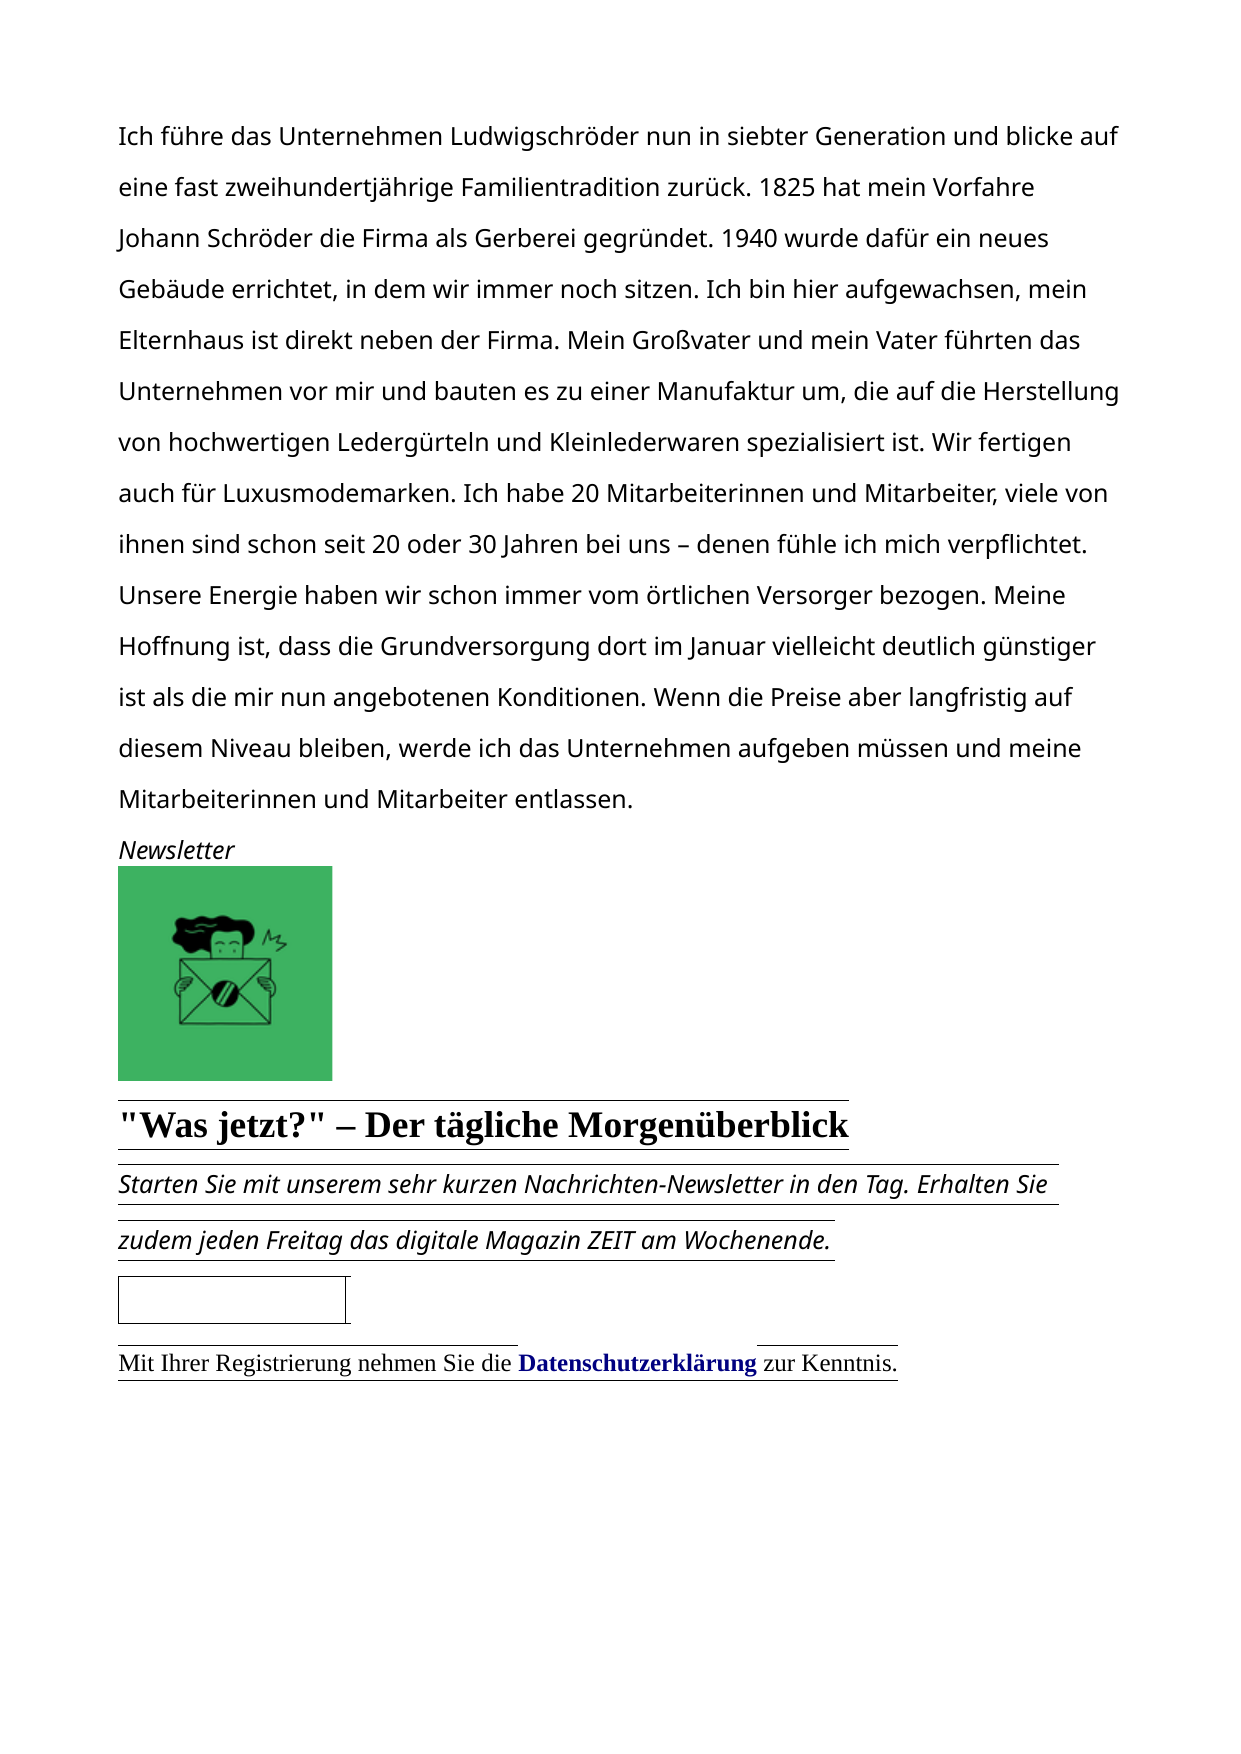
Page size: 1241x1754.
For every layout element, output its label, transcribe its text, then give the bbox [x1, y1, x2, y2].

text Starten Sie mit unserem sehr kurzen Nachrichten-Newsletter in den Tag. Erhalten Sie zudem jeden Freitag das digitale Magazin ZEIT am Wochenende. [118, 1164, 1122, 1260]
text Mit Ihrer Registrierung nehmen Sie die Datenschutzerklärung zur Kenntnis. [118, 1345, 1122, 1380]
text Ich führe das Unternehmen Ludwigschröder nun in siebter Generation und blicke auf eine fast zweihundertjährige Familientradition zurück. 1825 hat mein Vorfahre Johann Schröder die Firma als Gerberei gegründet. 1940 wurde dafür ein neues Gebäude errichtet, in dem wir immer noch sitzen. Ich bin hier aufgewachsen, mein Elternhaus ist direkt neben der Firma. Mein Großvater und mein Vater führten das Unternehmen vor mir und bauten es zu einer Manufaktur um, die auf die Herstellung von hochwertigen Ledergürteln und Kleinlederwaren spezialisiert ist. Wir fertigen auch für Luxusmodemarken. Ich habe 20 Mitarbeiterinnen und Mitarbeiter, viele von ihnen sind schon seit 20 oder 30 Jahren bei uns – denen fühle ich mich verpflichtet. Unsere Energie haben wir schon immer vom örtlichen Versorger bezogen. Meine Hoffnung ist, dass die Grundversorgung dort im Januar vielleicht deutlich günstiger ist als die mir nun angebotenen Konditionen. Wenn die Preise aber langfristig auf diesem Niveau bleiben, werde ich das Unternehmen aufgeben müssen und meine Mitarbeiterinnen und Mitarbeiter entlassen. [118, 118, 1122, 816]
text Newsletter [118, 833, 1122, 867]
subtitle "Was jetzt?" – Der tägliche Morgenüberblick [118, 1100, 1122, 1149]
picture [118, 866, 333, 1081]
